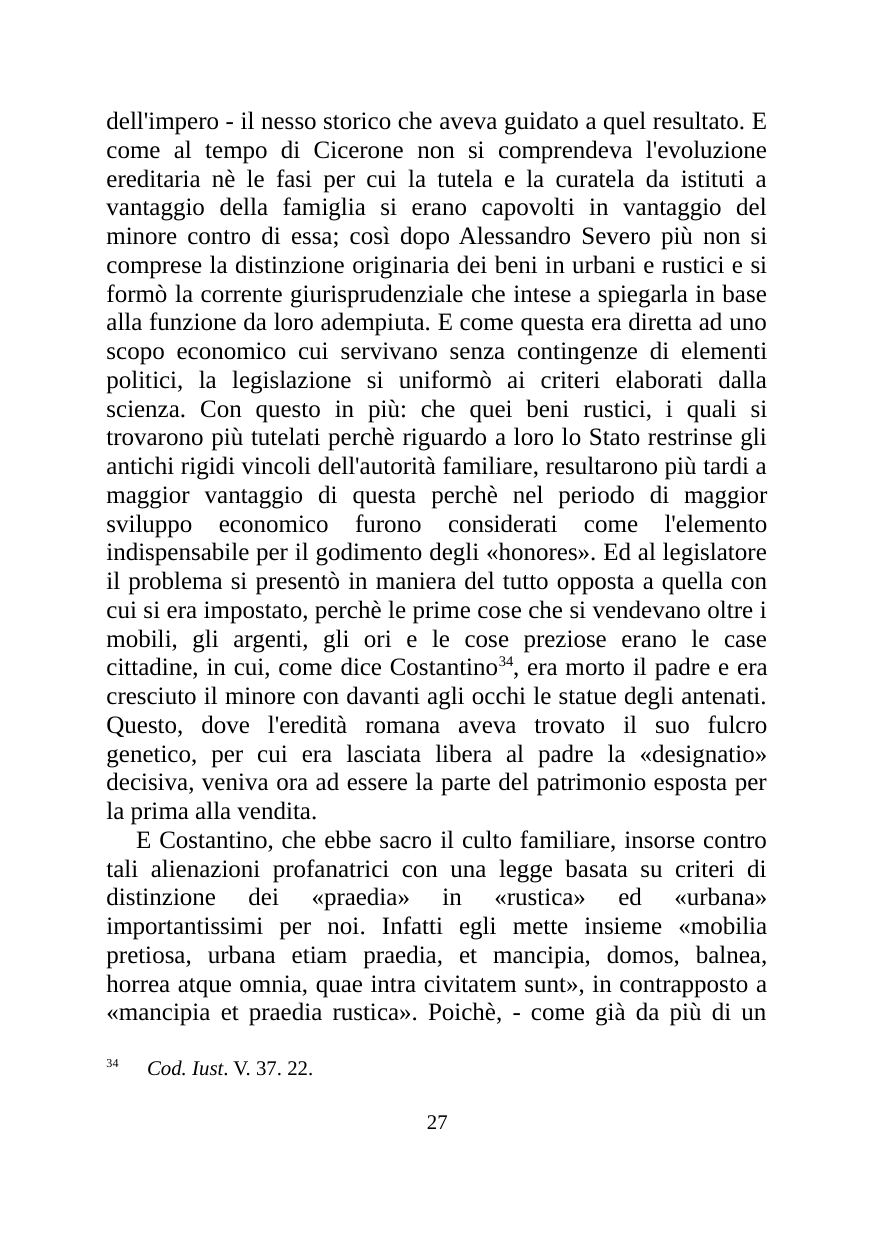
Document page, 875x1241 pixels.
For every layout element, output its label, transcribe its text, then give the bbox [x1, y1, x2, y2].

text dell'impero - il nesso storico che aveva guidato a quel resultato. E come al tempo di Cicerone non si comprendeva l'evoluzione ereditaria nè le fasi per cui la tutela e la curatela da istituti a vantaggio della famiglia si erano capovolti in vantaggio del minore contro di essa; così dopo Alessandro Severo più non si comprese la distinzione originaria dei beni in urbani e rustici e si formò la corrente giurisprudenziale che intese a spiegarla in base alla funzione da loro adempiuta. E come questa era diretta ad uno scopo economico cui servivano senza contingenze di elementi politici, la legislazione si uniformò ai criteri elaborati dalla scienza. Con questo in più: che quei beni rustici, i quali si trovarono più tutelati perchè riguardo a loro lo Stato restrinse gli antichi rigidi vincoli dell'autorità familiare, resultarono più tardi a maggior vantaggio di questa perchè nel periodo di maggior sviluppo economico furono considerati come l'elemento indispensabile per il godimento degli «honores». Ed al legislatore il problema si presentò in maniera del tutto opposta a quella con cui si era impostato, perchè le prime cose che si vendevano oltre i mobili, gli argenti, gli ori e le cose preziose erano le case cittadine, in cui, come dice Costantino, era morto il padre e era cresciuto il minore con davanti agli occhi le statue degli antenati. Questo, dove l'eredità romana aveva trovato il suo fulcro genetico, per cui era lasciata libera al padre la «designatio» decisiva, veniva ora ad essere la parte del patrimonio esposta per la prima alla vendita. [106, 106, 768, 825]
text Cod. Iust. V. 37. 22. [106, 1056, 768, 1080]
text E Costantino, che ebbe sacro il culto familiare, insorse contro tali alienazioni profanatrici con una legge basata su criteri di distinzione dei «praedia» in «rustica» ed «urbana» importantissimi per noi. Infatti egli mette insieme «mobilia pretiosa, urbana etiam praedia, et mancipia, domos, balnea, horrea atque omnia, quae intra civitatem sunt», in contrapposto a «mancipia et praedia rustica». Poichè, - come già da più di un [106, 825, 768, 1026]
